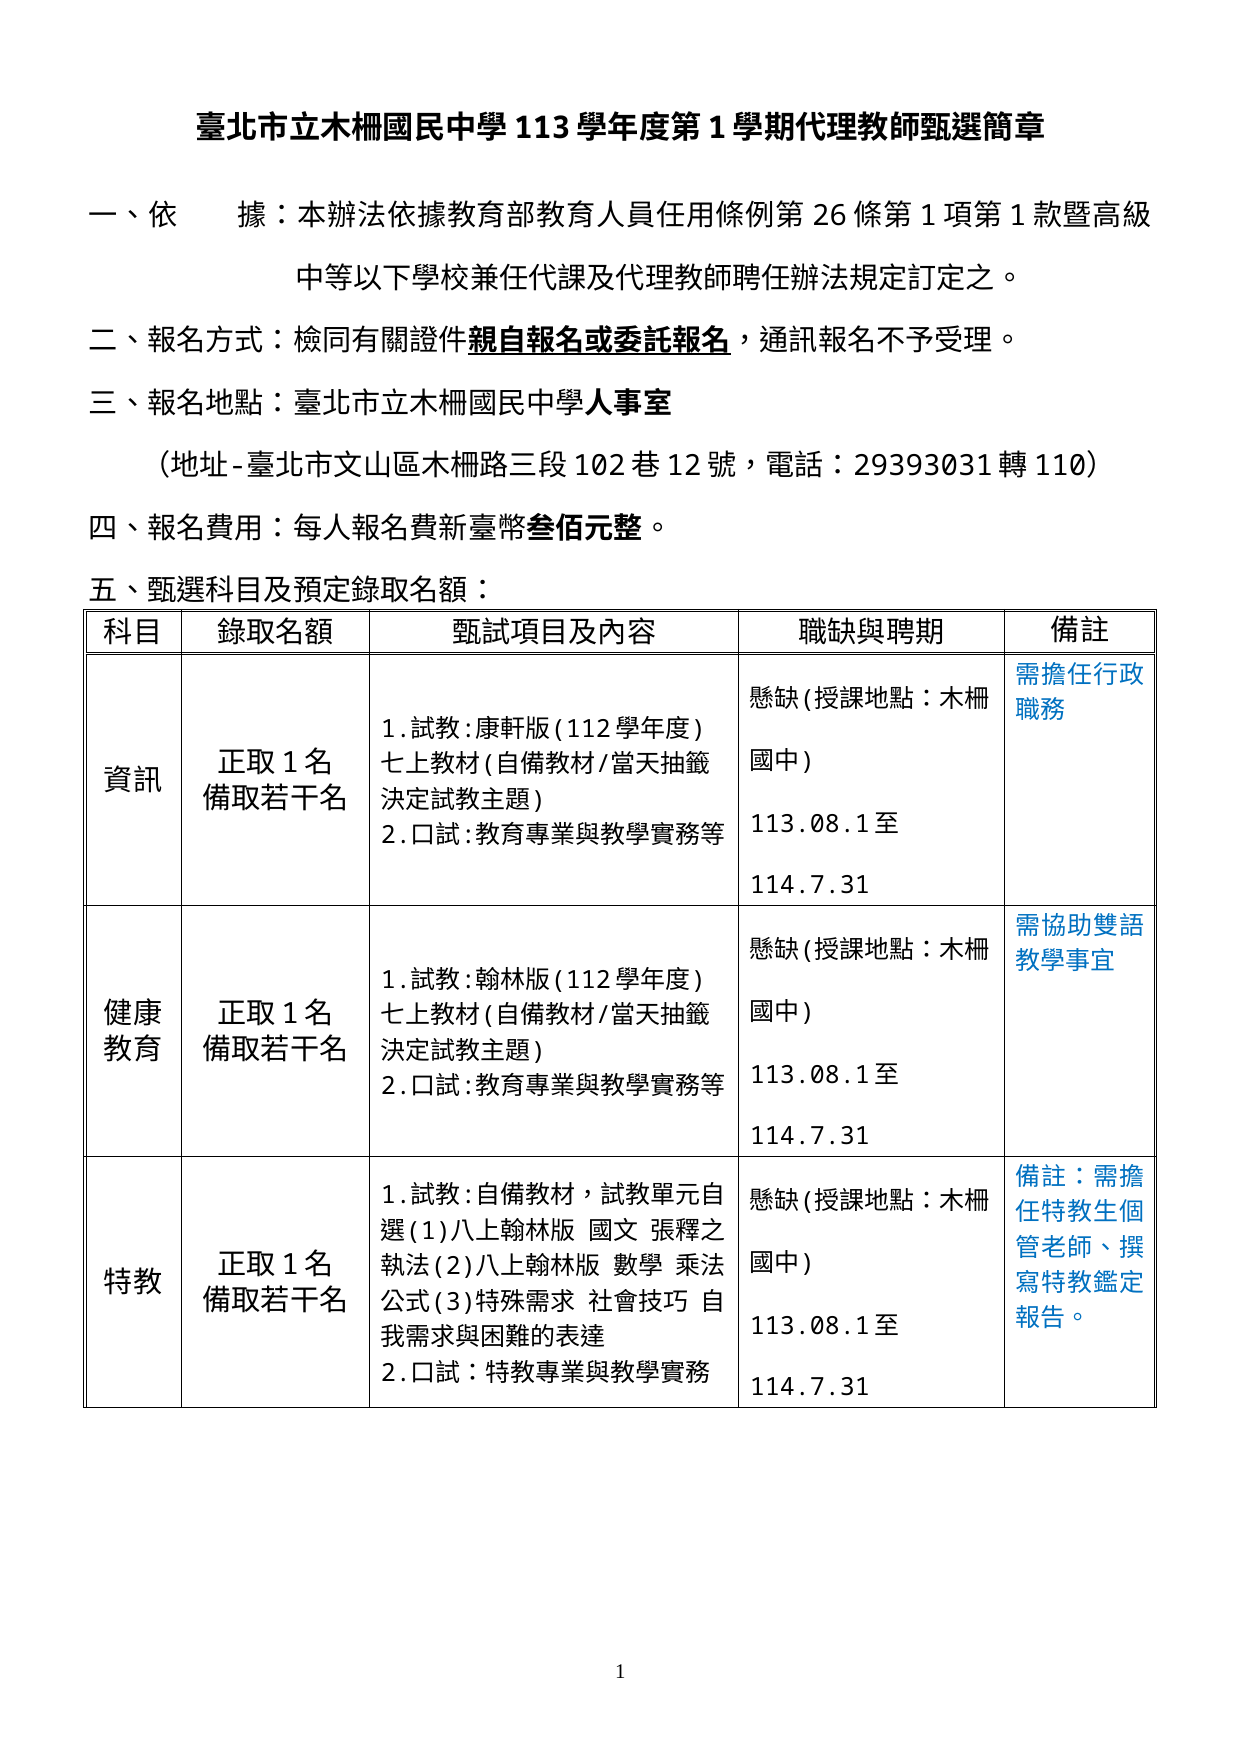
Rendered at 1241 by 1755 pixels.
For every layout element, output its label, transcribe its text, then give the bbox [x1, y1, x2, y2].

table_cell 懸缺(授課地點：木柵國中) 113.08.1至114.7.31 [739, 1157, 1004, 1407]
table_cell 健康教育 [87, 906, 181, 1156]
table_header 職缺與聘期 [739, 612, 1004, 652]
table_cell 1.試教:自備教材，試教單元自選(1)八上翰林版 國文 張釋之執法(2)八上翰林版 數學 乘法公式(3)特殊需求 社會技巧 自我需求與困難的表達 2.口試：特教專業與教學實務 [370, 1157, 738, 1407]
table_header 科目 [87, 612, 181, 652]
table_header 錄取名額 [182, 612, 369, 652]
table_cell 備註：需擔任特教生個管老師、撰寫特教鑑定報告。 [1005, 1157, 1154, 1407]
table_cell 1.試教:康軒版(112學年度)七上教材(自備教材/當天抽籤決定試教主題) 2.口試:教育專業與教學實務等 [370, 655, 738, 905]
table_cell 資訊 [87, 655, 181, 905]
text （地址-臺北市文山區木柵路三段102巷12號，電話：29393031轉110） [89, 421, 1152, 484]
table_cell 1.試教:翰林版(112學年度)七上教材(自備教材/當天抽籤決定試教主題) 2.口試:教育專業與教學實務等 [370, 906, 738, 1156]
text 二、報名方式：檢同有關證件親自報名或委託報名，通訊報名不予受理。 [89, 296, 1152, 359]
text 臺北市立木柵國民中學113學年度第1學期代理教師甄選簡章 [89, 84, 1152, 146]
table_cell 特教 [87, 1157, 181, 1407]
table_cell 需協助雙語教學事宜 [1005, 906, 1154, 1156]
text 三、報名地點：臺北市立木柵國民中學人事室 [89, 359, 1152, 421]
table_cell 正取1名 備取若干名 [182, 655, 369, 905]
table_cell 正取1名 備取若干名 [182, 906, 369, 1156]
text 四、報名費用：每人報名費新臺幣叁佰元整。 [89, 484, 1152, 546]
table_cell 需擔任行政職務 [1005, 655, 1154, 905]
table_cell 懸缺(授課地點：木柵國中) 113.08.1至114.7.31 [739, 906, 1004, 1156]
text 一、依 據：本辦法依據教育部教育人員任用條例第26條第1項第1款暨高級中等以下學校兼任代課及代理教師聘任辦法規定訂定之。 [88, 171, 1152, 296]
text 五、甄選科目及預定錄取名額： [89, 546, 1152, 609]
table_cell 懸缺(授課地點：木柵國中) 113.08.1至114.7.31 [739, 655, 1004, 905]
table_cell 正取1名 備取若干名 [182, 1157, 369, 1407]
table_header 甄試項目及內容 [370, 612, 738, 652]
table_header 備註 [1005, 612, 1154, 652]
